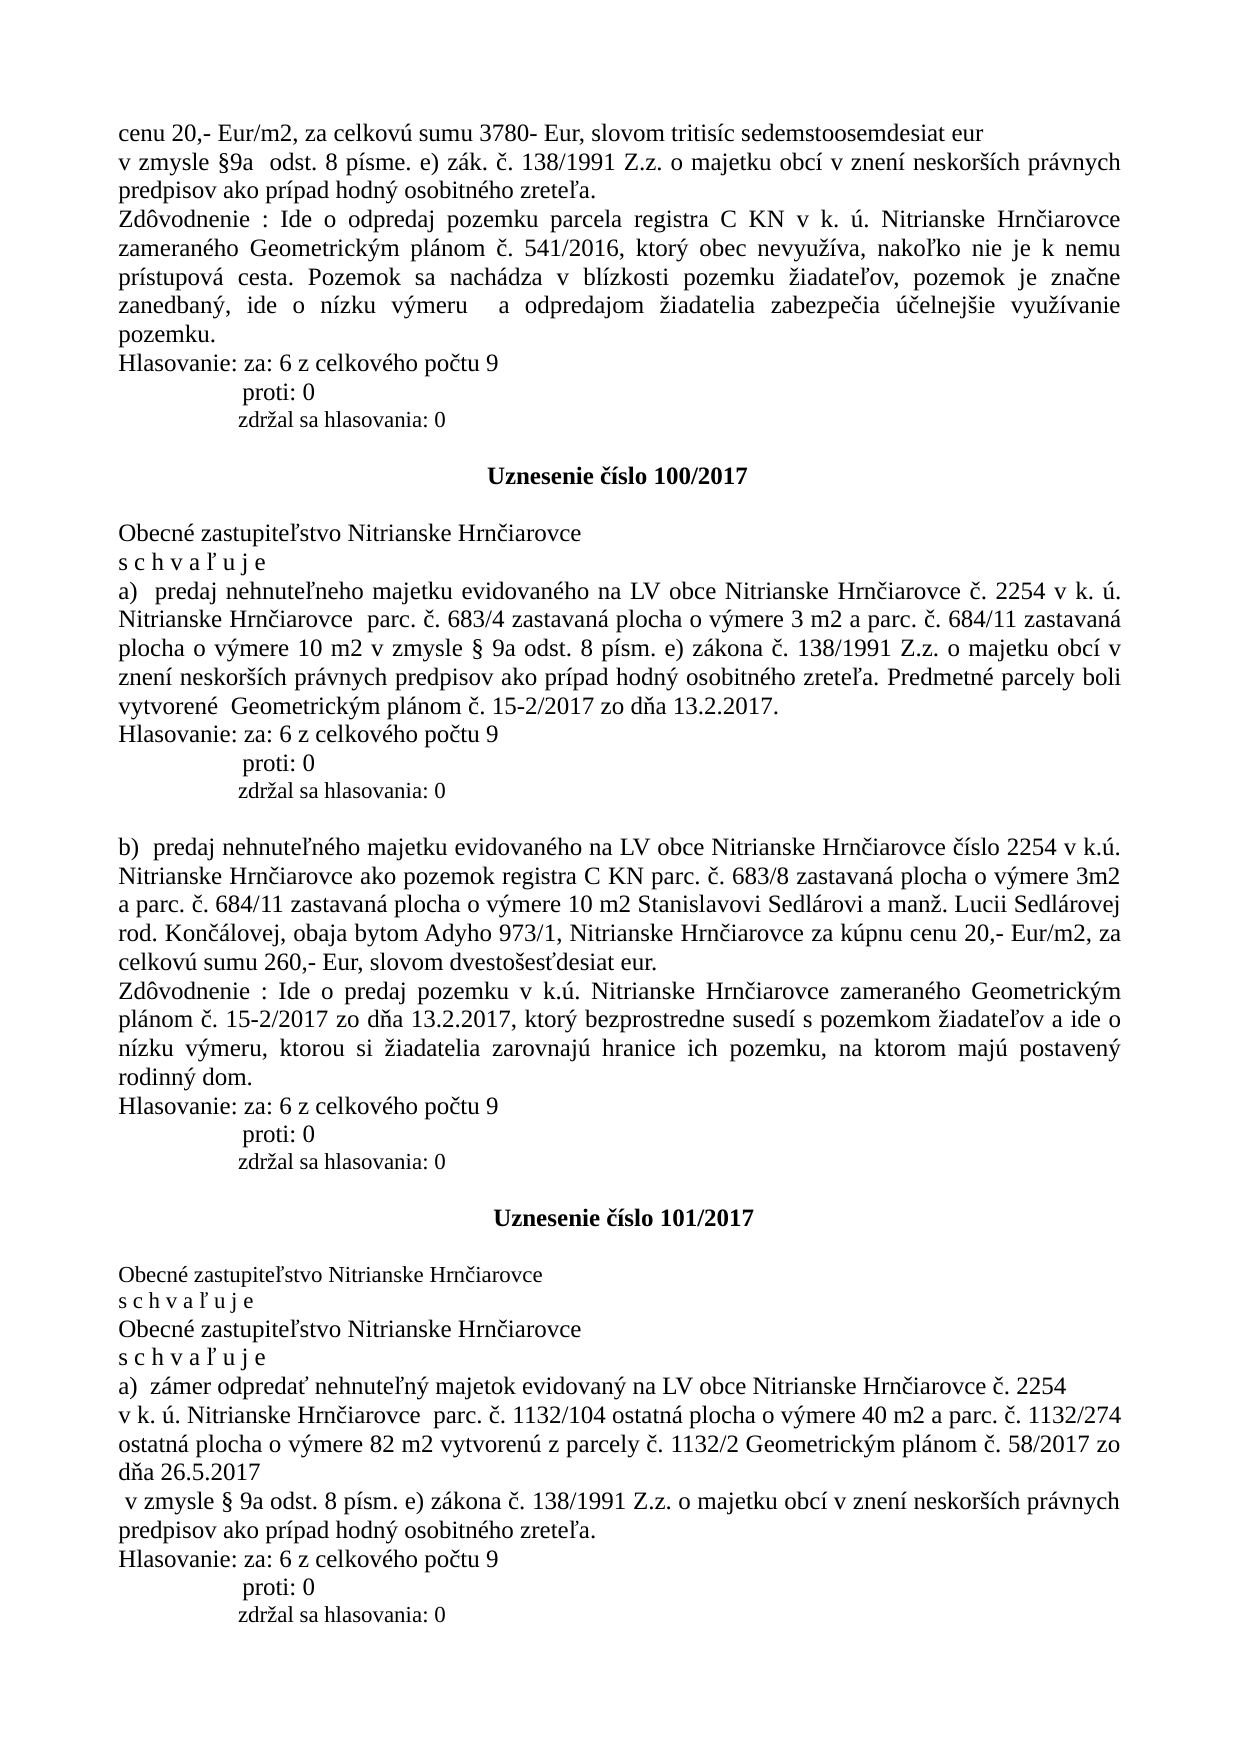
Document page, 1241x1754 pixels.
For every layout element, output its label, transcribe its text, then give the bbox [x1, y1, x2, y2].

text proti: 0 [118, 1119, 1122, 1148]
text Zdôvodnenie : Ide o predaj pozemku v k.ú. Nitrianske Hrnčiarovce zameraného Geometrickým plánom č. 15-2/2017 zo dňa 13.2.2017, ktorý bezprostredne susedí s pozemkom žiadateľov a ide o nízku výmeru, ktorou si žiadatelia zarovnajú hranice ich pozemku, na ktorom majú postavený rodinný dom. [118, 976, 1122, 1091]
text proti: 0 [118, 377, 1122, 406]
text Obecné zastupiteľstvo Nitrianske Hrnčiarovce [118, 1261, 1122, 1287]
text Obecné zastupiteľstvo Nitrianske Hrnčiarovce [118, 1314, 1122, 1342]
text a) zámer odpredať nehnuteľný majetok evidovaný na LV obce Nitrianske Hrnčiarovce č. 2254 [118, 1371, 1122, 1400]
text v k. ú. Nitrianske Hrnčiarovce parc. č. 1132/104 ostatná plocha o výmere 40 m2 a parc. č. 1132/274 ostatná plocha o výmere 82 m2 vytvorenú z parcely č. 1132/2 Geometrickým plánom č. 58/2017 zo dňa 26.5.2017 [118, 1400, 1122, 1486]
text Zdôvodnenie : Ide o odpredaj pozemku parcela registra C KN v k. ú. Nitrianske Hrnčiarovce zameraného Geometrickým plánom č. 541/2016, ktorý obec nevyužíva, nakoľko nie je k nemu prístupová cesta. Pozemok sa nachádza v blízkosti pozemku žiadateľov, pozemok je značne zanedbaný, ide o nízku výmeru a odpredajom žiadatelia zabezpečia účelnejšie využívanie pozemku. [118, 204, 1122, 348]
text zdržal sa hlasovania: 0 [118, 777, 1122, 803]
text Obecné zastupiteľstvo Nitrianske Hrnčiarovce [118, 518, 1122, 547]
text b) predaj nehnuteľného majetku evidovaného na LV obce Nitrianske Hrnčiarovce číslo 2254 v k.ú. Nitrianske Hrnčiarovce ako pozemok registra C KN parc. č. 683/8 zastavaná plocha o výmere 3m2 a parc. č. 684/11 zastavaná plocha o výmere 10 m2 Stanislavovi Sedlárovi a manž. Lucii Sedlárovej rod. Končálovej, obaja bytom Adyho 973/1, Nitrianske Hrnčiarovce za kúpnu cenu 20,- Eur/m2, za celkovú sumu 260,- Eur, slovom dvestošesťdesiat eur. [118, 832, 1122, 976]
text v zmysle § 9a odst. 8 písm. e) zákona č. 138/1991 Z.z. o majetku obcí v znení neskorších právnych predpisov ako prípad hodný osobitného zreteľa. [118, 1486, 1122, 1544]
text Hlasovanie: za: 6 z celkového počtu 9 [118, 1544, 1122, 1572]
text s c h v a ľ u j e [118, 547, 1122, 576]
text a) predaj nehnuteľneho majetku evidovaného na LV obce Nitrianske Hrnčiarovce č. 2254 v k. ú. Nitrianske Hrnčiarovce parc. č. 683/4 zastavaná plocha o výmere 3 m2 a parc. č. 684/11 zastavaná plocha o výmere 10 m2 v zmysle § 9a odst. 8 písm. e) zákona č. 138/1991 Z.z. o majetku obcí v znení neskorších právnych predpisov ako prípad hodný osobitného zreteľa. Predmetné parcely boli vytvorené Geometrickým plánom č. 15-2/2017 zo dňa 13.2.2017. [118, 576, 1122, 719]
text proti: 0 [118, 1572, 1122, 1601]
text zdržal sa hlasovania: 0 [118, 1601, 1122, 1627]
text proti: 0 [118, 748, 1122, 777]
text cenu 20,- Eur/m2, za celkovú sumu 3780- Eur, slovom tritisíc sedemstoosemdesiat eur [118, 118, 1122, 147]
text Hlasovanie: za: 6 z celkového počtu 9 [118, 719, 1122, 748]
text Uznesenie číslo 101/2017 [118, 1203, 1122, 1232]
text Uznesenie číslo 100/2017 [118, 461, 1122, 489]
text v zmysle §9a odst. 8 písme. e) zák. č. 138/1991 Z.z. o majetku obcí v znení neskorších právnych predpisov ako prípad hodný osobitného zreteľa. [118, 147, 1122, 204]
text zdržal sa hlasovania: 0 [118, 1148, 1122, 1175]
text Hlasovanie: za: 6 z celkového počtu 9 [118, 1091, 1122, 1119]
text s c h v a ľ u j e [118, 1342, 1122, 1371]
text Hlasovanie: za: 6 z celkového počtu 9 [118, 348, 1122, 377]
text s c h v a ľ u j e [118, 1287, 1122, 1314]
text zdržal sa hlasovania: 0 [118, 406, 1122, 432]
